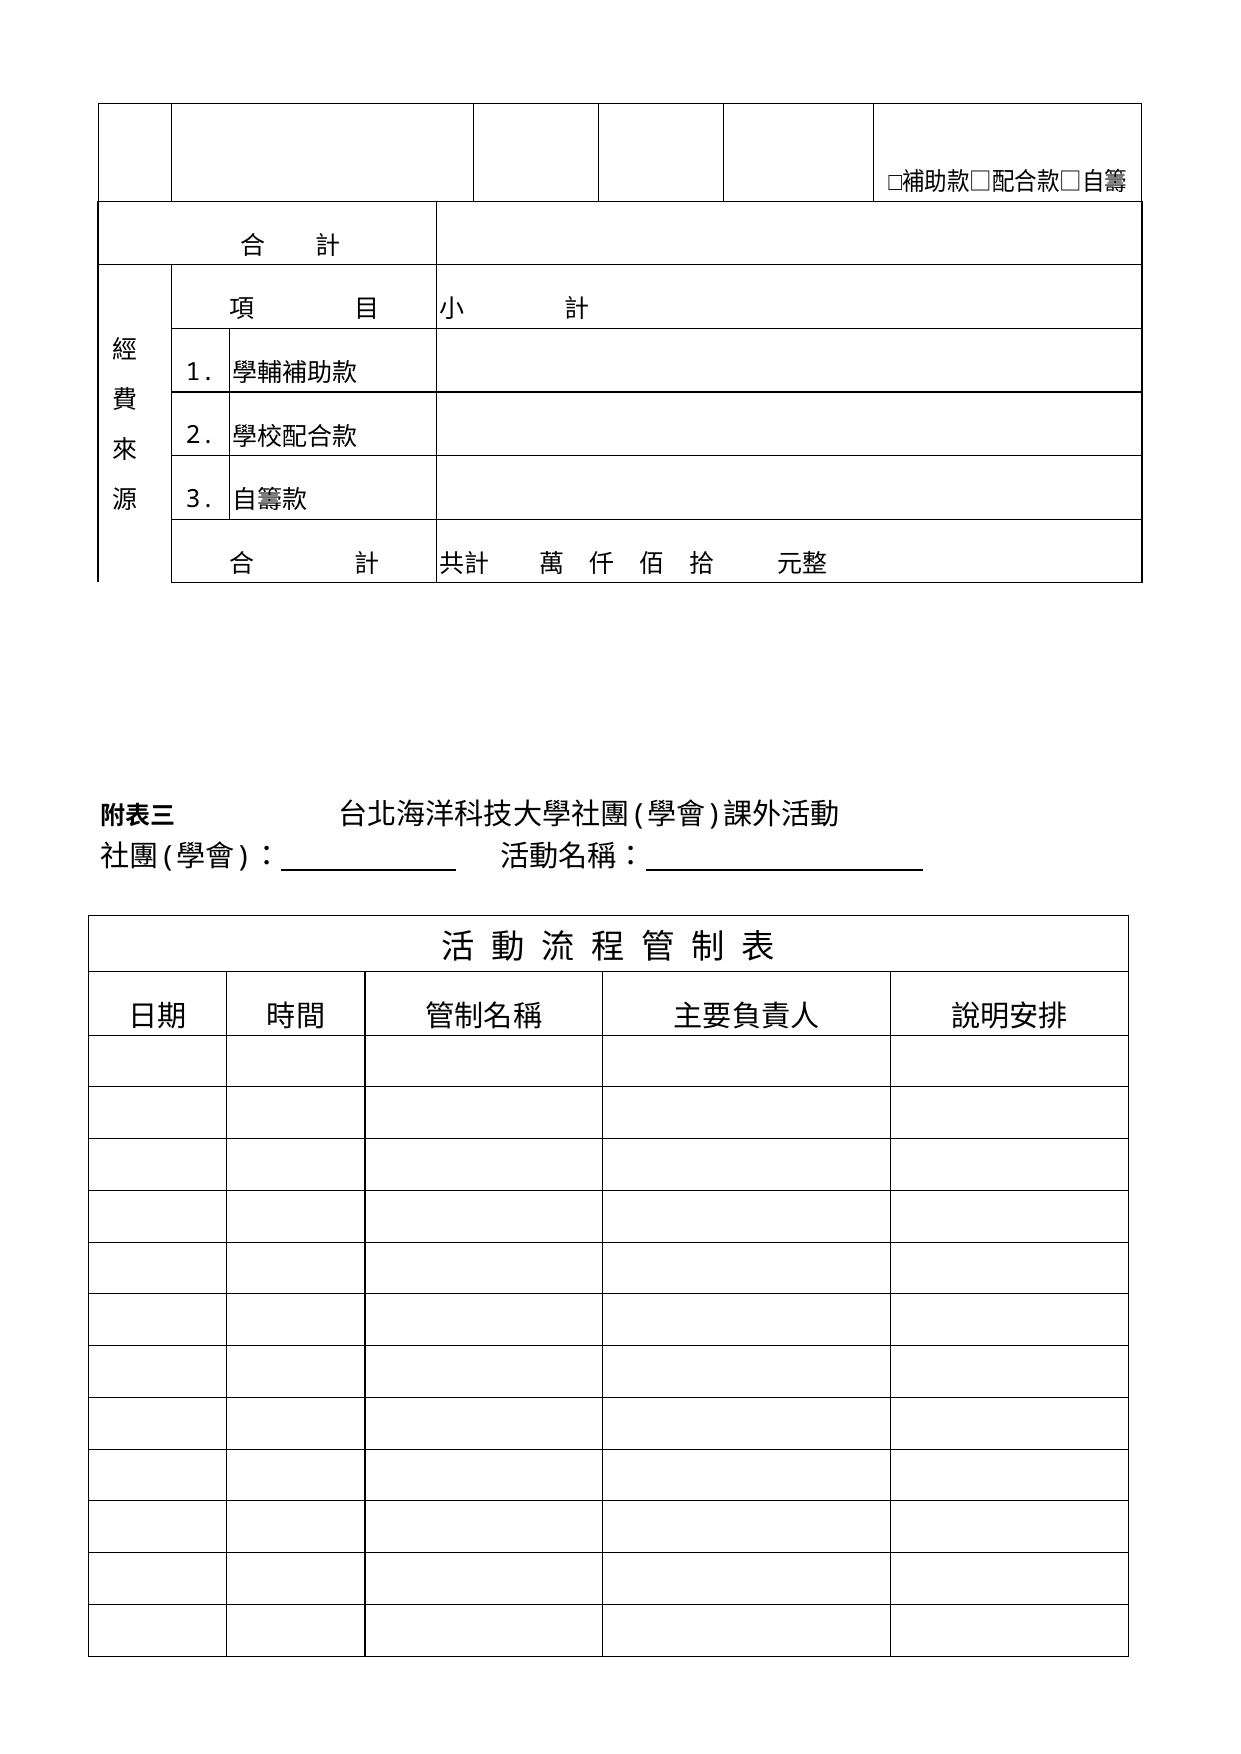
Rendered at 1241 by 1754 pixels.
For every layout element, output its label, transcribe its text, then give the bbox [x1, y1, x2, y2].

table_cell [227, 1243, 364, 1293]
table_cell [891, 1191, 1128, 1242]
table_cell [89, 1501, 226, 1552]
table_cell [891, 1087, 1128, 1138]
table_cell [366, 1139, 602, 1190]
table_cell [366, 1087, 602, 1138]
table_cell [89, 1605, 226, 1656]
table_cell [891, 1553, 1128, 1604]
table_cell 2. [172, 393, 229, 455]
table_cell [603, 1346, 890, 1397]
table_header 活 動 流 程 管 制 表 [89, 916, 1128, 971]
table_cell [99, 104, 171, 201]
table_cell [603, 1036, 890, 1086]
table_cell [891, 1294, 1128, 1345]
table_cell 3. [172, 456, 229, 518]
table_cell [437, 393, 1141, 455]
table_cell □補助款□配合款□自籌 [874, 104, 1141, 201]
table_cell [603, 1398, 890, 1449]
table_cell [227, 1294, 364, 1345]
table_cell [603, 1450, 890, 1500]
table_cell 學校配合款 [230, 393, 436, 455]
table_cell 共計 萬 仟 佰 拾 元整 [437, 520, 1141, 582]
table_cell [437, 329, 1141, 391]
table_cell [366, 1191, 602, 1242]
table_cell [366, 1346, 602, 1397]
table_cell 合 計 [99, 202, 436, 264]
table_cell [603, 1294, 890, 1345]
table_cell [603, 1501, 890, 1552]
table_cell [227, 1553, 364, 1604]
table_cell [366, 1398, 602, 1449]
table_cell [891, 1398, 1128, 1449]
table_cell [603, 1553, 890, 1604]
table_cell [89, 1191, 226, 1242]
table_cell 學輔補助款 [230, 329, 436, 391]
table_cell [437, 202, 1141, 264]
table_cell [89, 1139, 226, 1190]
table_cell [891, 1605, 1128, 1656]
table_cell 時間 [227, 972, 364, 1034]
table_cell [89, 1398, 226, 1449]
table_cell [89, 1243, 226, 1293]
table_cell [366, 1553, 602, 1604]
table_cell [366, 1450, 602, 1500]
table_cell [891, 1346, 1128, 1397]
table_cell [227, 1087, 364, 1138]
table_cell [227, 1139, 364, 1190]
table_cell [89, 1294, 226, 1345]
table_cell [437, 456, 1141, 518]
text 附表三 台北海洋科技大學社團(學會)課外活動 [100, 771, 1140, 833]
table_cell 自籌款 [230, 456, 436, 518]
table_cell [227, 1191, 364, 1242]
table_cell [603, 1191, 890, 1242]
table_cell [227, 1346, 364, 1397]
table_cell [474, 104, 598, 201]
table_cell [891, 1139, 1128, 1190]
table_cell 小 計 [437, 265, 1141, 328]
table_cell [603, 1087, 890, 1138]
table_cell [89, 1087, 226, 1138]
table_cell [89, 1553, 226, 1604]
table_cell [724, 104, 873, 201]
table_cell 合 計 [172, 520, 436, 582]
table_cell [89, 1450, 226, 1500]
table_cell 1. [172, 329, 229, 391]
table_cell [227, 1450, 364, 1500]
table_cell [366, 1501, 602, 1552]
table_cell [366, 1243, 602, 1293]
table_cell [89, 1036, 226, 1086]
table_cell 主要負責人 [603, 972, 890, 1034]
table_cell [891, 1501, 1128, 1552]
table_cell [891, 1243, 1128, 1293]
text 社團(學會)： 活動名稱： [100, 833, 1140, 875]
table_cell [603, 1243, 890, 1293]
table_cell [366, 1036, 602, 1086]
table_cell [891, 1450, 1128, 1500]
table_cell [227, 1501, 364, 1552]
table_cell [227, 1036, 364, 1086]
table_cell 經 費 來 源 [99, 265, 171, 582]
table_cell [366, 1605, 602, 1656]
table_cell [366, 1294, 602, 1345]
table_cell [603, 1139, 890, 1190]
table_cell [891, 1036, 1128, 1086]
table_cell 說明安排 [891, 972, 1128, 1034]
table_cell [603, 1605, 890, 1656]
table_cell [172, 104, 473, 201]
table_cell [599, 104, 723, 201]
table_cell [227, 1398, 364, 1449]
table_cell 管制名稱 [366, 972, 602, 1034]
table_cell [227, 1605, 364, 1656]
table_cell 項 目 [172, 265, 436, 328]
table_cell [89, 1346, 226, 1397]
table_cell 日期 [89, 972, 226, 1034]
